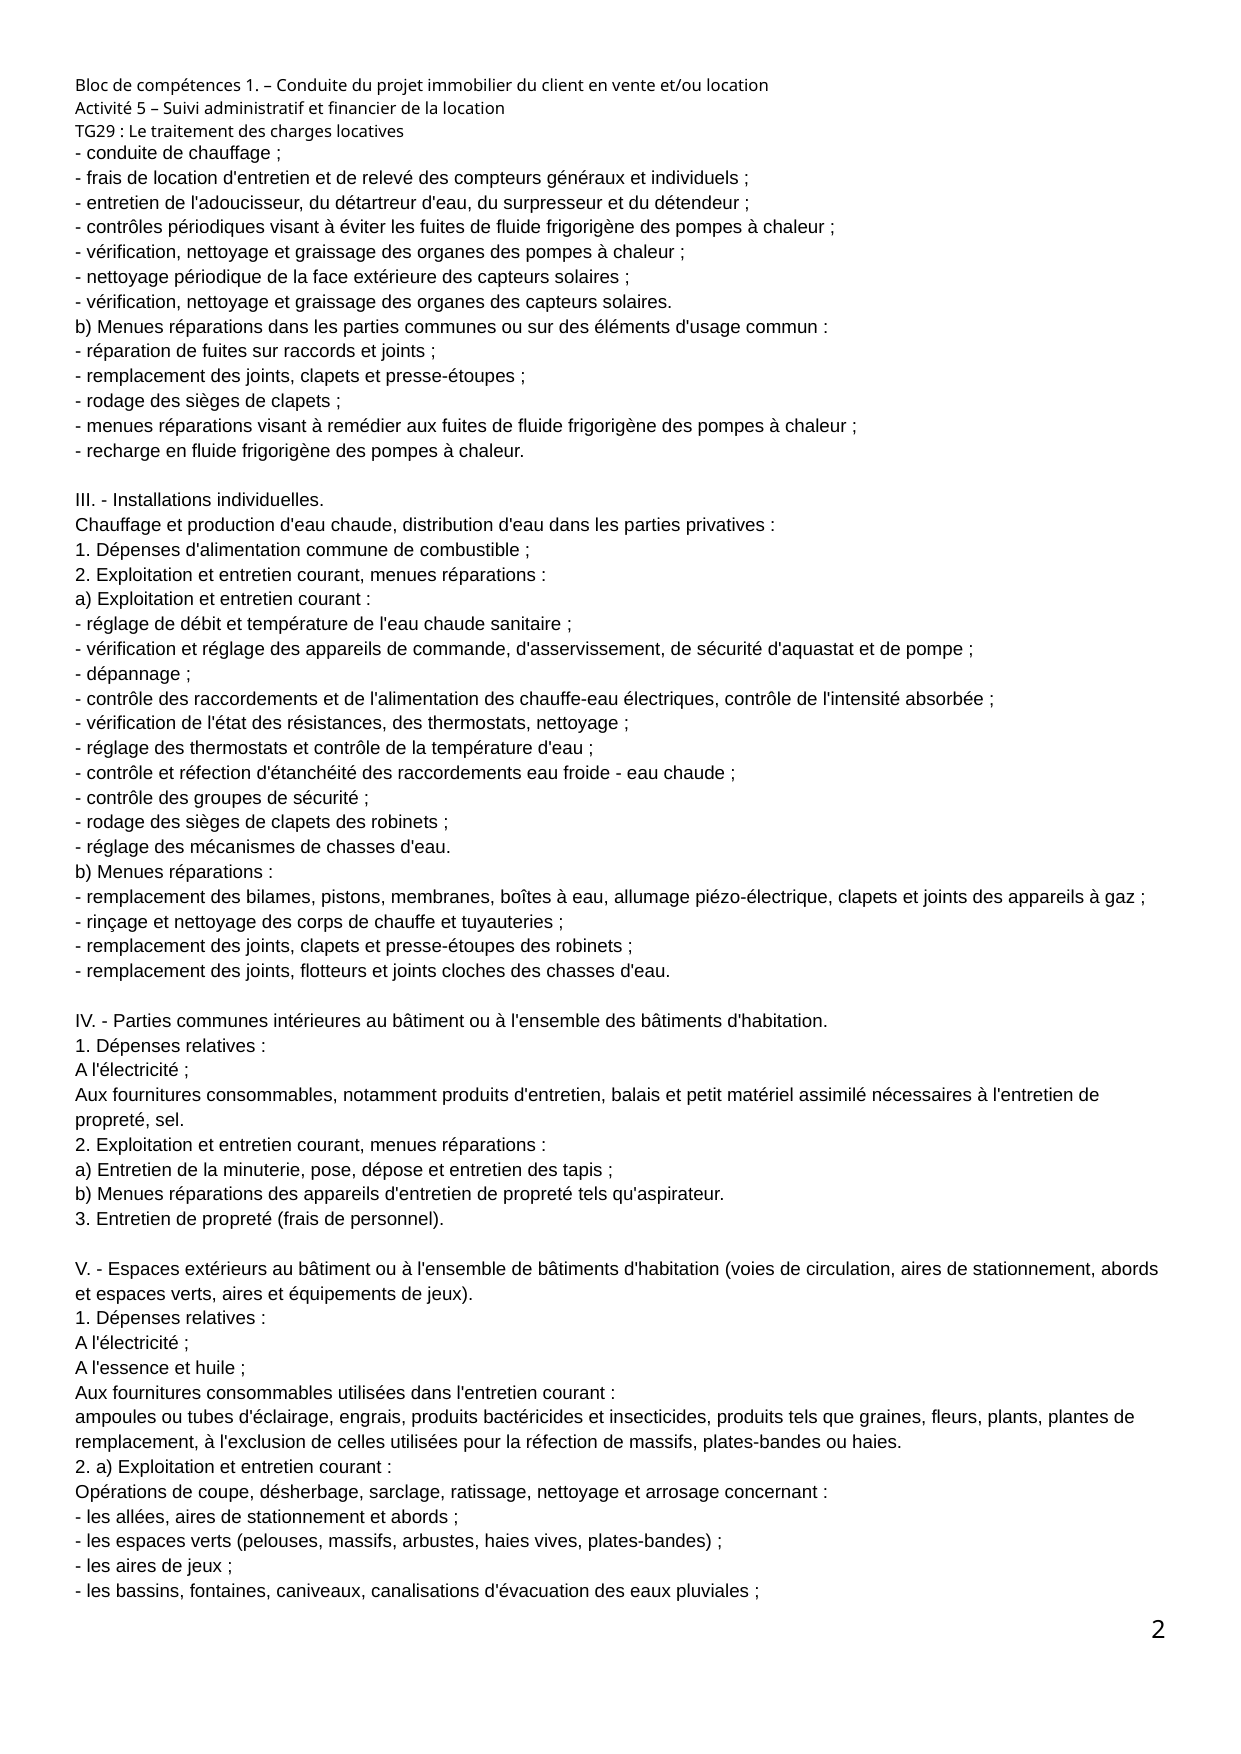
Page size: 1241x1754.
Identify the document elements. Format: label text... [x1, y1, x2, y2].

text - nettoyage périodique de la face extérieure des capteurs solaires ; [75, 266, 1165, 287]
text - conduite de chauffage ; [75, 142, 1165, 163]
text Opérations de coupe, désherbage, sarclage, ratissage, nettoyage et arrosage concernant : [75, 1481, 1165, 1502]
text b) Menues réparations des appareils d'entretien de propreté tels qu'aspirateur. [75, 1183, 1165, 1205]
text Aux fournitures consommables, notamment produits d'entretien, balais et petit matériel assimilé nécessaires à l'entretien de propreté, sel. [75, 1084, 1165, 1130]
text a) Exploitation et entretien courant : [75, 588, 1165, 610]
text - remplacement des joints, clapets et presse-étoupes des robinets ; [75, 935, 1165, 957]
text - vérification et réglage des appareils de commande, d'asservissement, de sécurité d'aquastat et de pompe ; [75, 638, 1165, 659]
text A l'essence et huile ; [75, 1357, 1165, 1378]
text 2. Exploitation et entretien courant, menues réparations : [75, 1133, 1165, 1155]
text 2. Exploitation et entretien courant, menues réparations : [75, 563, 1165, 585]
text - réglage de débit et température de l'eau chaude sanitaire ; [75, 613, 1165, 634]
text - contrôles périodiques visant à éviter les fuites de fluide frigorigène des pompes à chaleur ; [75, 216, 1165, 238]
text 2. a) Exploitation et entretien courant : [75, 1456, 1165, 1477]
text - frais de location d'entretien et de relevé des compteurs généraux et individuels ; [75, 167, 1165, 188]
text - rinçage et nettoyage des corps de chauffe et tuyauteries ; [75, 910, 1165, 932]
text - réglage des mécanismes de chasses d'eau. [75, 836, 1165, 858]
text 1. Dépenses relatives : [75, 1307, 1165, 1329]
text - les bassins, fontaines, caniveaux, canalisations d'évacuation des eaux pluviales ; [75, 1580, 1165, 1601]
text V. - Espaces extérieurs au bâtiment ou à l'ensemble de bâtiments d'habitation (voies de circulation, aires de stationnement, abords et espaces verts, aires et équipements de jeux). [75, 1257, 1165, 1304]
text b) Menues réparations dans les parties communes ou sur des éléments d'usage commun : [75, 315, 1165, 337]
text - rodage des sièges de clapets des robinets ; [75, 811, 1165, 833]
text - dépannage ; [75, 662, 1165, 684]
text b) Menues réparations : [75, 861, 1165, 882]
text ampoules ou tubes d'éclairage, engrais, produits bactéricides et insecticides, produits tels que graines, fleurs, plants, plantes de remplacement, à l'exclusion de celles utilisées pour la réfection de massifs, plates-bandes ou haies. [75, 1406, 1165, 1453]
text a) Entretien de la minuterie, pose, dépose et entretien des tapis ; [75, 1158, 1165, 1180]
text - rodage des sièges de clapets ; [75, 390, 1165, 411]
text - vérification, nettoyage et graissage des organes des capteurs solaires. [75, 291, 1165, 312]
text - remplacement des bilames, pistons, membranes, boîtes à eau, allumage piézo-électrique, clapets et joints des appareils à gaz ; [75, 886, 1165, 907]
text - menues réparations visant à remédier aux fuites de fluide frigorigène des pompes à chaleur ; [75, 414, 1165, 436]
text - les aires de jeux ; [75, 1555, 1165, 1577]
text - vérification, nettoyage et graissage des organes des pompes à chaleur ; [75, 241, 1165, 263]
text A l'électricité ; [75, 1059, 1165, 1081]
text 1. Dépenses d'alimentation commune de combustible ; [75, 538, 1165, 560]
text - les espaces verts (pelouses, massifs, arbustes, haies vives, plates-bandes) ; [75, 1530, 1165, 1552]
text IV. - Parties communes intérieures au bâtiment ou à l'ensemble des bâtiments d'habitation. [75, 1009, 1165, 1031]
text Aux fournitures consommables utilisées dans l'entretien courant : [75, 1381, 1165, 1403]
text A l'électricité ; [75, 1332, 1165, 1353]
text 3. Entretien de propreté (frais de personnel). [75, 1208, 1165, 1229]
text III. - Installations individuelles. [75, 489, 1165, 511]
text - les allées, aires de stationnement et abords ; [75, 1505, 1165, 1527]
text - contrôle des groupes de sécurité ; [75, 786, 1165, 808]
text - remplacement des joints, flotteurs et joints cloches des chasses d'eau. [75, 960, 1165, 982]
text 1. Dépenses relatives : [75, 1034, 1165, 1056]
text - contrôle des raccordements et de l'alimentation des chauffe-eau électriques, contrôle de l'intensité absorbée ; [75, 687, 1165, 709]
text - réparation de fuites sur raccords et joints ; [75, 340, 1165, 362]
text - vérification de l'état des résistances, des thermostats, nettoyage ; [75, 712, 1165, 734]
text - entretien de l'adoucisseur, du détartreur d'eau, du surpresseur et du détendeur ; [75, 191, 1165, 213]
text - recharge en fluide frigorigène des pompes à chaleur. [75, 439, 1165, 461]
text - réglage des thermostats et contrôle de la température d'eau ; [75, 737, 1165, 758]
text - remplacement des joints, clapets et presse-étoupes ; [75, 365, 1165, 387]
text - contrôle et réfection d'étanchéité des raccordements eau froide - eau chaude ; [75, 762, 1165, 783]
text Chauffage et production d'eau chaude, distribution d'eau dans les parties privatives : [75, 514, 1165, 535]
